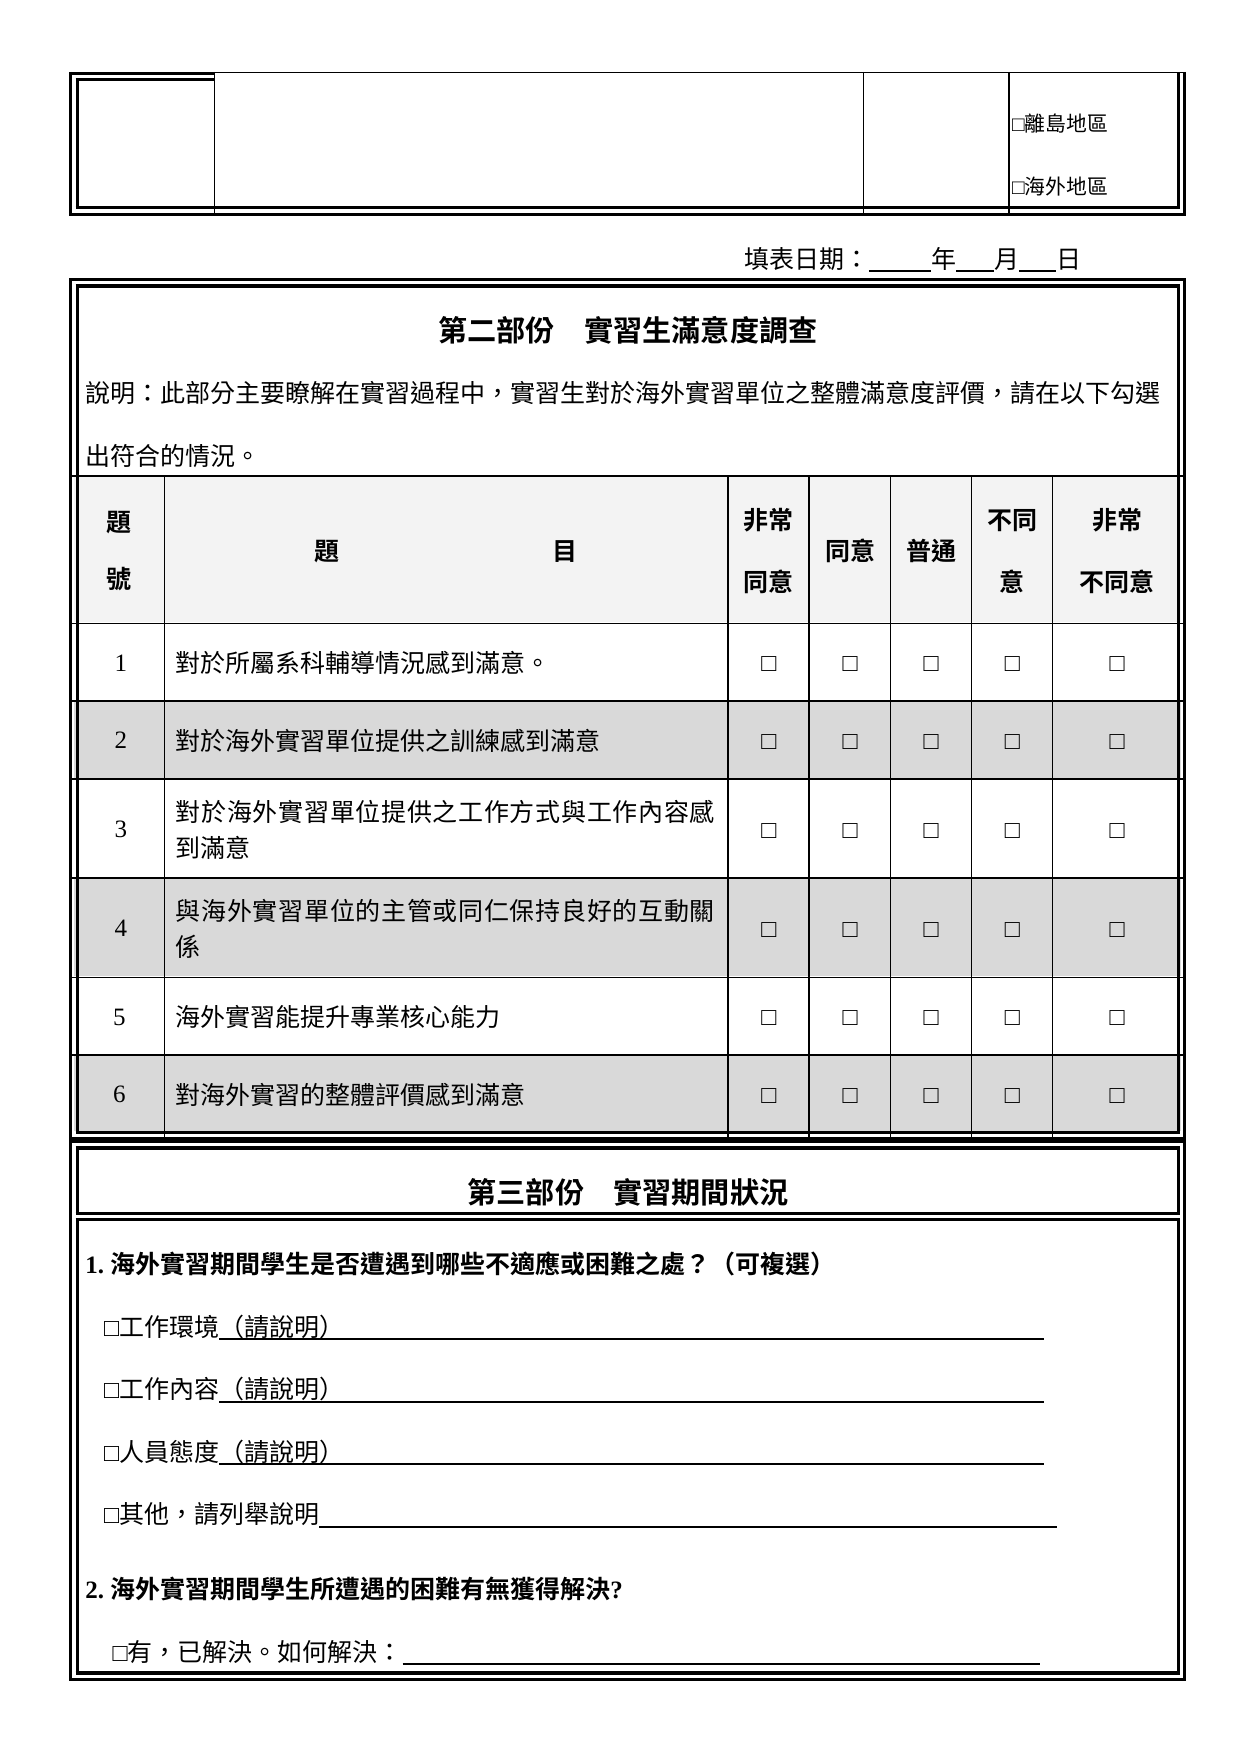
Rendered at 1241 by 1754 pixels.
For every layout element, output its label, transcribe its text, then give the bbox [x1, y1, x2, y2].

table_cell 非常 同意 [729, 477, 808, 622]
table_cell □ [891, 1056, 971, 1131]
table_cell [215, 73, 490, 206]
table_header 第三部份 實習期間狀況 [74, 1143, 1181, 1212]
table_cell □離島地區 □海外地區 [1010, 73, 1177, 206]
table_cell [864, 73, 1008, 206]
table_cell □ [972, 879, 1052, 976]
table_cell 2 [79, 702, 164, 778]
table_cell 海外實習能提升專業核心能力 [165, 978, 727, 1054]
table_cell □ [729, 1056, 808, 1131]
table_cell □ [891, 978, 971, 1054]
table_cell [74, 75, 214, 206]
table_cell □ [972, 978, 1052, 1054]
table_cell □ [1053, 624, 1177, 700]
table_cell 對海外實習的整體評價感到滿意 [165, 1056, 727, 1131]
table_cell □ [1053, 879, 1177, 976]
table_cell 對於所屬系科輔導情況感到滿意。 [165, 624, 727, 700]
table_cell □ [810, 1056, 890, 1131]
table_cell 同意 [810, 477, 890, 622]
table_cell □ [729, 978, 808, 1054]
table_cell 對於海外實習單位提供之工作方式與工作內容感到滿意 [165, 780, 727, 877]
table_cell □ [729, 624, 808, 700]
table_cell 4 [79, 879, 164, 976]
text 填表日期： 年 月 日 [74, 216, 1081, 278]
table_cell 6 [79, 1056, 164, 1131]
table_cell □ [972, 702, 1052, 778]
table_cell 題 目 [165, 477, 727, 622]
table_cell □ [891, 780, 971, 877]
table_cell □ [729, 780, 808, 877]
table_cell □ [891, 879, 971, 976]
table_cell □ [1053, 780, 1177, 877]
table_cell □ [1053, 978, 1177, 1054]
table_cell 與海外實習單位的主管或同仁保持良好的互動關係 [165, 879, 727, 976]
table_cell □ [810, 780, 890, 877]
table_cell [490, 73, 863, 206]
table_cell □ [729, 879, 808, 976]
table_cell □ [972, 624, 1052, 700]
table_cell □ [891, 702, 971, 778]
table_cell □ [1053, 702, 1177, 778]
table_cell 1 [79, 624, 164, 700]
table_cell 對於海外實習單位提供之訓練感到滿意 [165, 702, 727, 778]
table_cell □ [810, 879, 890, 976]
table_cell 普通 [891, 477, 971, 622]
table_cell 3 [79, 780, 164, 877]
table_cell □ [810, 624, 890, 700]
table_cell □ [729, 702, 808, 778]
table_cell □ [891, 624, 971, 700]
table_cell □ [972, 780, 1052, 877]
table_cell □ [810, 978, 890, 1054]
table_cell 不同意 [972, 477, 1052, 622]
table_cell 非常 不同意 [1053, 477, 1177, 622]
table_cell □ [1053, 1056, 1177, 1131]
table_header 第二部份 實習生滿意度調查 說明：此部分主要瞭解在實習過程中，實習生對於海外實習單位之整體滿意度評價，請在以下勾選出符合的情況。 [74, 281, 1181, 475]
table_cell □ [810, 702, 890, 778]
table_cell 5 [79, 978, 164, 1054]
table_cell 1. 海外實習期間學生是否遭遇到哪些不適應或困難之處？（可複選） □工作環境（請說明） □工作內容（請說明） □人員態度（請說明） □其他，請列舉說明 2. 海外實習期間學生所遭遇的困難有無獲得解決? □有，已解決。如何解決： [74, 1212, 1181, 1671]
table_cell 題 號 [79, 477, 164, 622]
table_cell □ [972, 1056, 1052, 1131]
